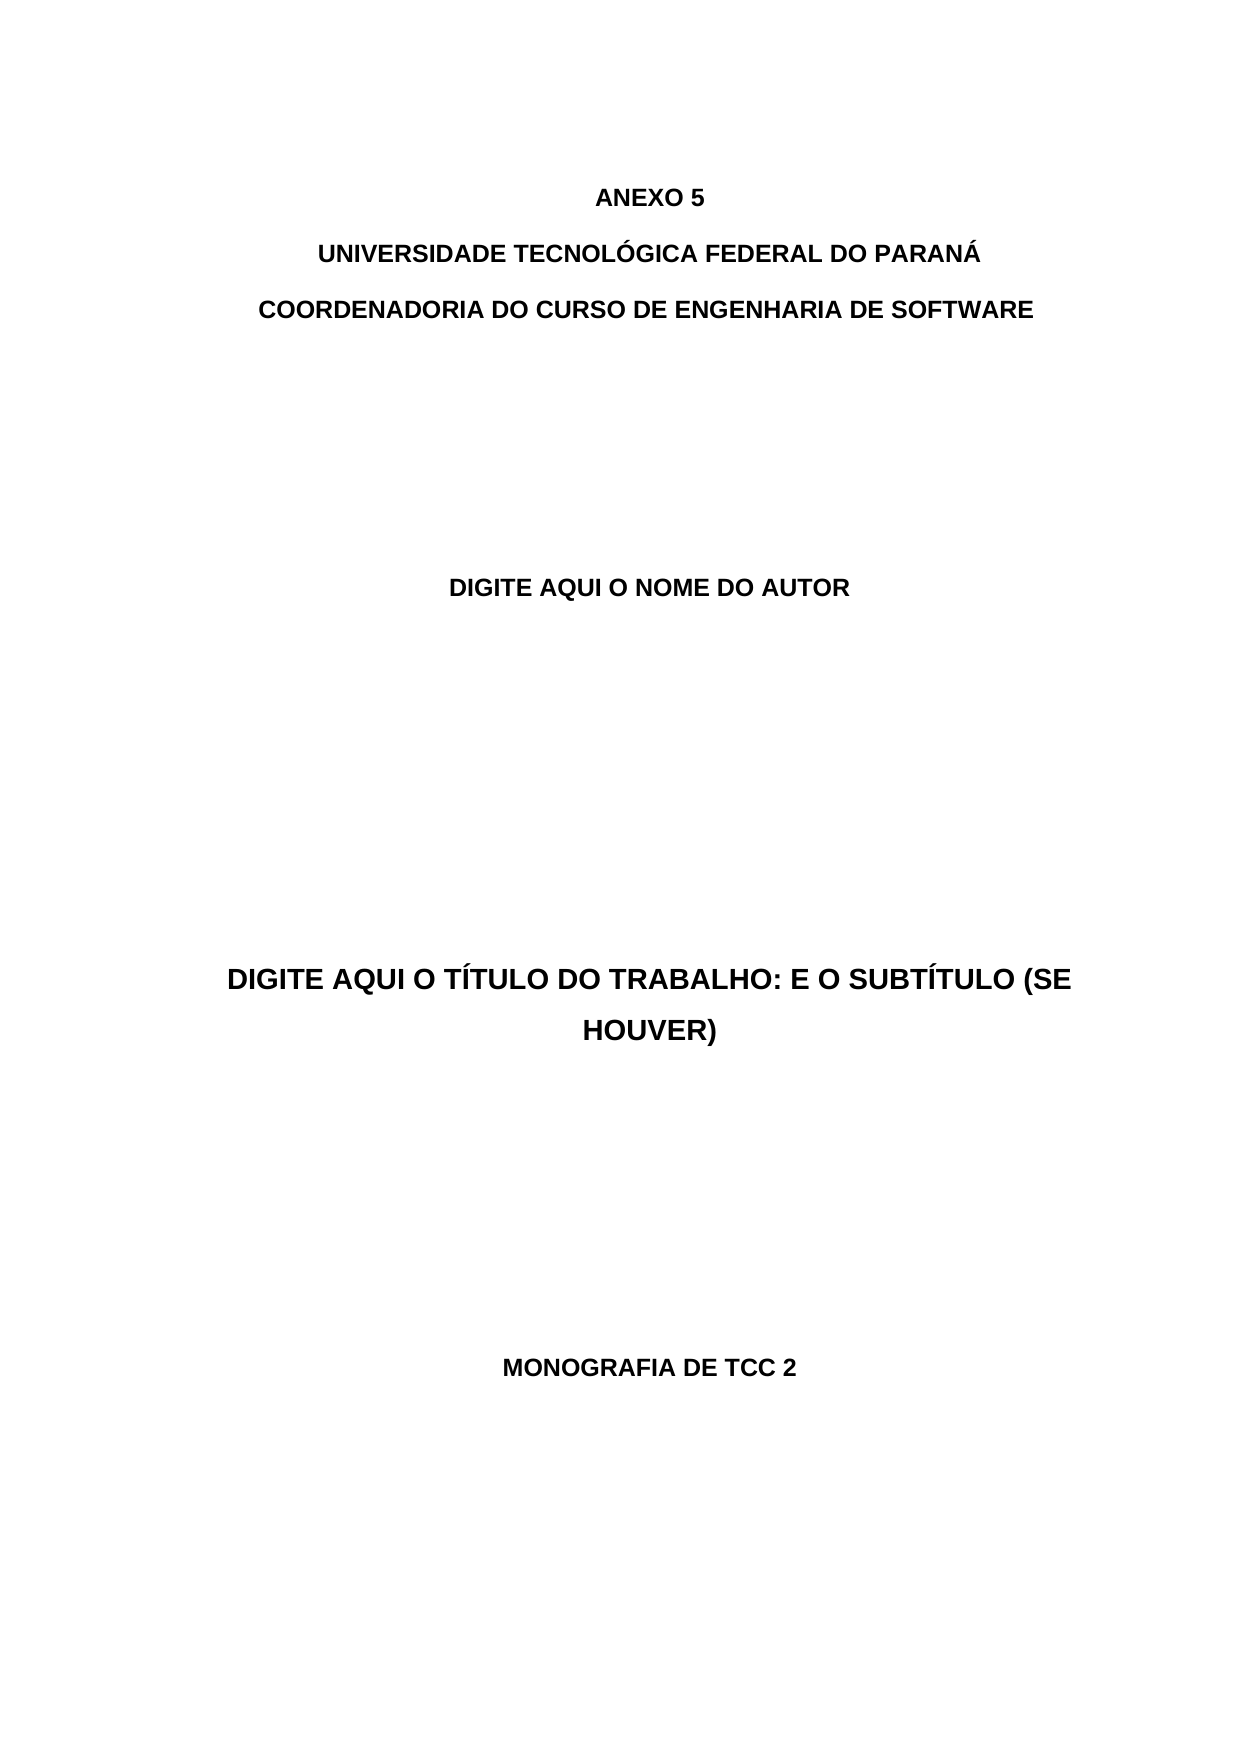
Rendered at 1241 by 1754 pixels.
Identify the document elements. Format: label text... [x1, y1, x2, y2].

subtitle monografia DE TCC 2 [177, 1353, 1122, 1382]
subtitle UNIVERSIDADE TECNOLÓGICA FEDERAL DO PARANÁ [177, 239, 1122, 268]
subtitle digite aqui o título dO TRABALHO: E O SUBTÍTULO (SE HOUVER) [177, 962, 1122, 1046]
subtitle COORDENADORIA DO CURSO DE ENGENHARIA DE SOFTWARE [177, 295, 1122, 323]
subtitle digite aqui o nome do autor [177, 573, 1122, 602]
subtitle anexo 5 [177, 183, 1122, 212]
